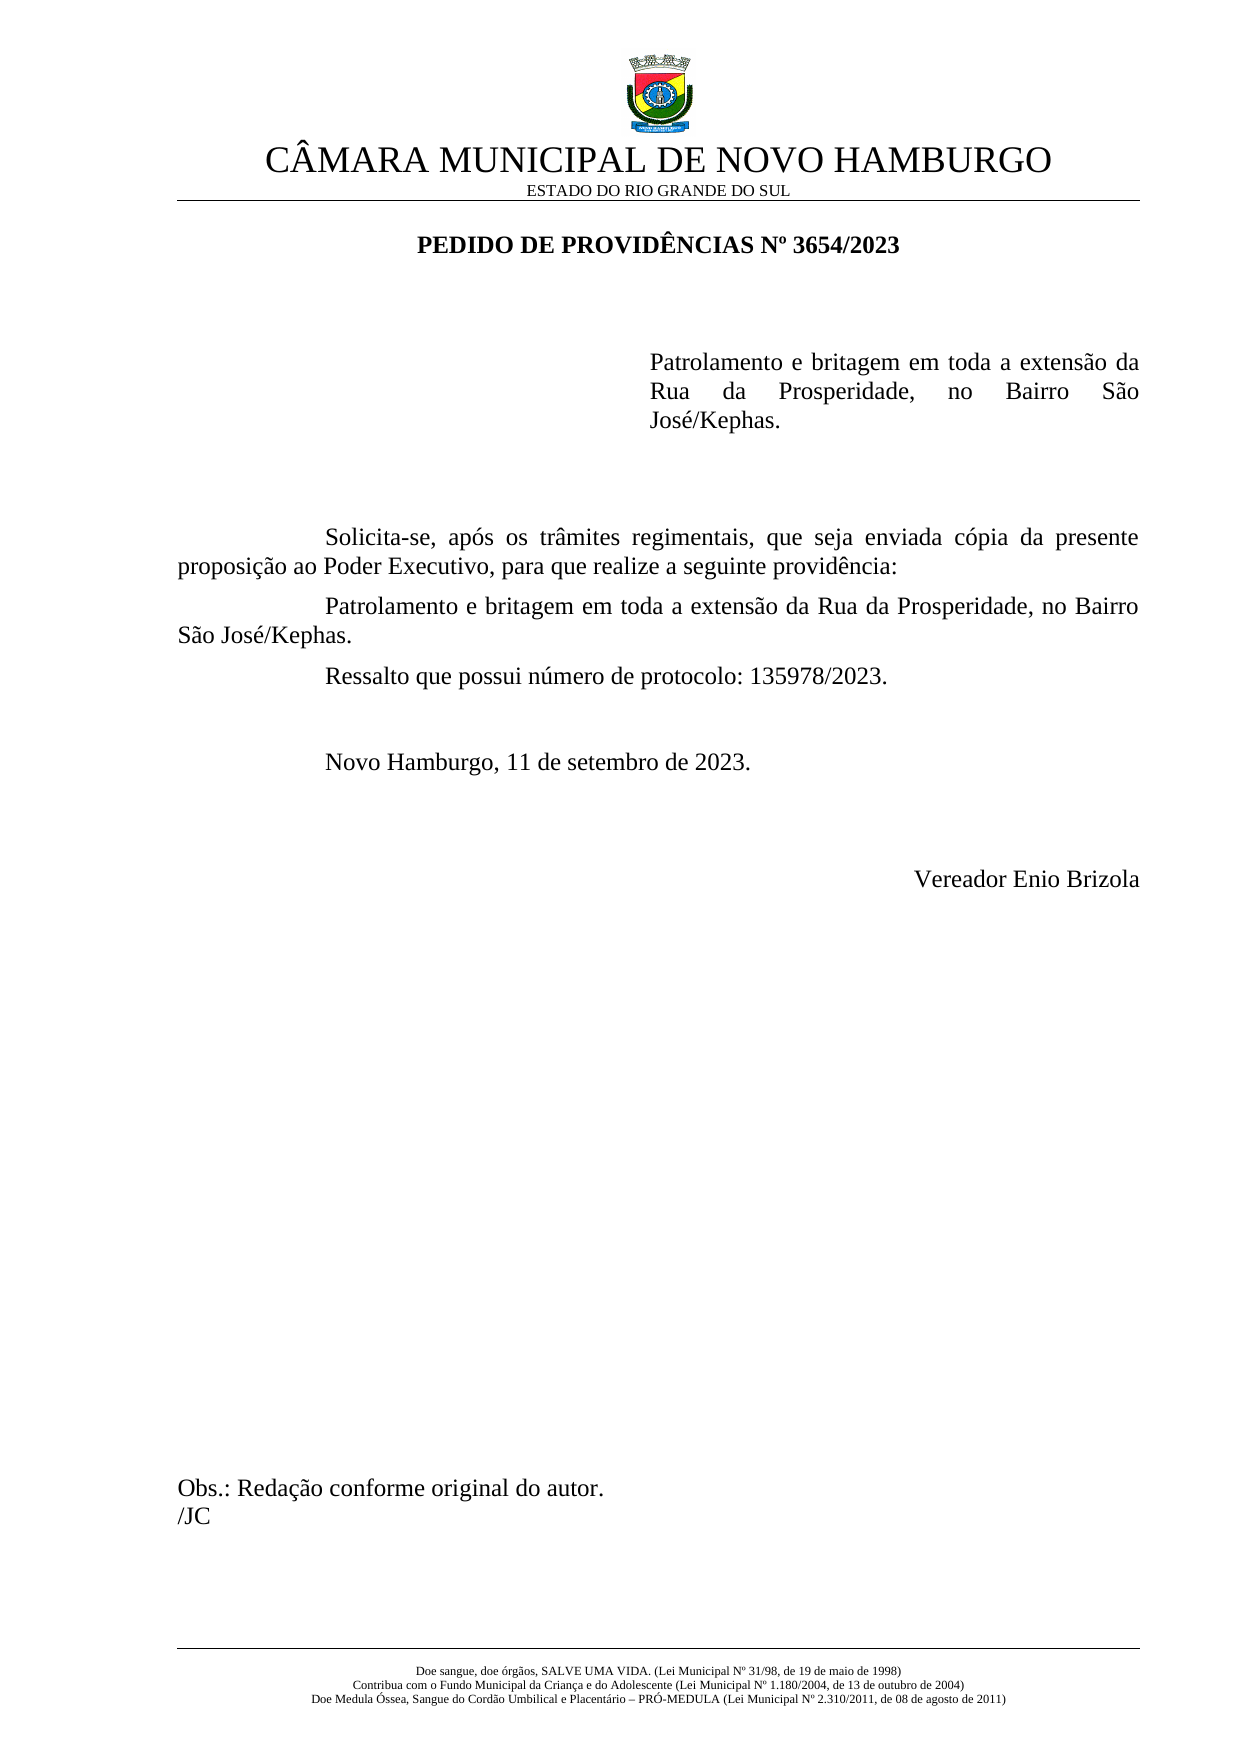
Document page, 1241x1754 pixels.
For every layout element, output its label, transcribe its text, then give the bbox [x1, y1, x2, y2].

text Obs.: Redação conforme original do autor. [177, 1473, 1140, 1501]
text PEDIDO DE PROVIDÊNCIAS Nº 3654/2023 [177, 230, 1140, 259]
text /JC [177, 1501, 1140, 1530]
picture [621, 48, 696, 137]
text Novo Hamburgo, 11 de setembro de 2023. [177, 747, 1140, 776]
text Solicita-se, após os trâmites regimentais, que seja enviada cópia da presente proposição ao Poder Executivo, para que realize a seguinte providência: [177, 522, 1140, 580]
text Patrolamento e britagem em toda a extensão da Rua da Prosperidade, no Bairro São José/Kephas. [177, 591, 1140, 649]
text Ressalto que possui número de protocolo: 135978/2023. [177, 661, 1140, 689]
text Vereador Enio Brizola [649, 864, 1140, 893]
text Patrolamento e britagem em toda a extensão da Rua da Prosperidade, no Bairro São José/Kephas. [649, 347, 1140, 434]
